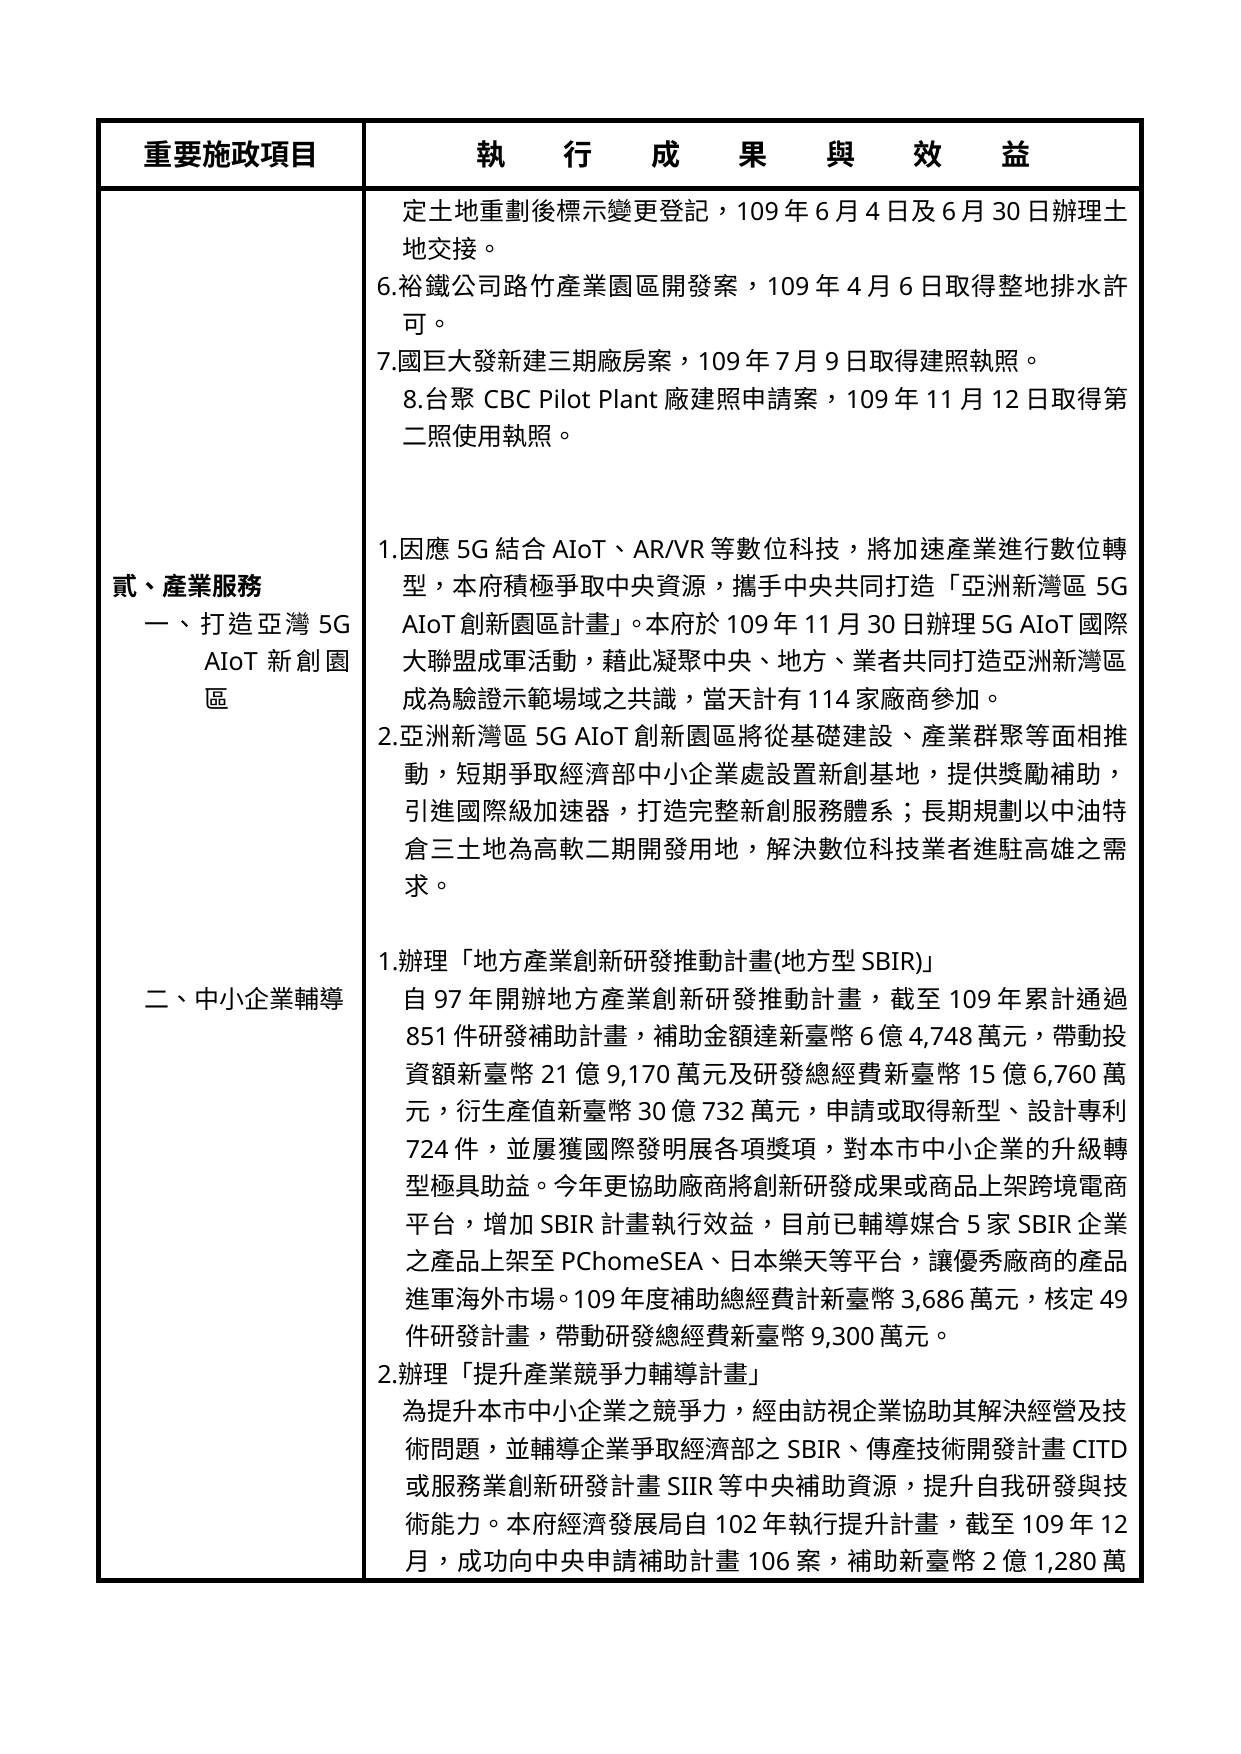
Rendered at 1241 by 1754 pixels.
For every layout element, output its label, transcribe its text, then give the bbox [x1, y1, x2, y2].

table_header 執 行 成 果 與 效 益 [366, 123, 1139, 186]
table_header 重要施政項目 [101, 123, 362, 186]
table_cell 1.2020區域型醫材產業發展分析 新冠肺炎疫情肆虐全球，同時也影響市場供應佈局，而臺灣這次防疫的優良表現，正是高雄醫材廠商拓展市場好時機，為推動業者搶攻東南亞市場，於109年6月10日推出「2020區域型醫材產業發展分析」課程，採線上授課方式進行，內容涵蓋東南亞市場醫療器材法規概論、醫材市場分析、勞資法規問題等，邀請臺灣與越南在地律師、醫師進行實務經驗分享，期藉此幫助業者釐清疑問、確認投資條件，吸引包含21家高雄廠商，台南6家、台中2家、新竹10家、桃園3家、新北7家、台北13家、基隆1家，以及個人參加者49人參與。 2.2020NADCAP台灣年會 為促進航太產業國際交流及合作契機，本府經濟發展局邀請全球航太首席評鑑單位-美國航太品質評審協會，於9月10日至11日首度辦理「2020 NADCAP 台灣年會」，聚集全臺57家航太相關企業(高雄業者20家、外縣市業者37家)，共同見證PRI與金屬中心以視訊連線簽署MOU，雙方未來將持續針對PRI培訓項目共同合作，輔導高雄航太業者取得NADCAP認證，協助高雄航太零組件產業切入國際航太產業供應鏈。 3.辦理航太NADCAP認證課程 航太產業可增加產品附加價值，不過其品質系統要求嚴格，製造商若想要進入航太產業，NADCAP為必備認證項目，因此為輔導本市航太業者進入供應鏈，本府經濟發展局於 109年7月28日至29日、8月27日至28日辦理「化學處理」、「熱處理」、「NADCAP認證前準備及AS 9100」課程，共計有高雄廠商22家次、外縣市廠商12家次參與。 4.XRoom跨域共創基地 於高雄捷運鹽埕埔站2號出口整備產業人才培訓共創基地-「XRoom跨域共創基地」，提供體感設備租賃服務與試驗空間，同時鏈結業界與學界資源，建立國際合作管道，加速國內體感業者及人才接軌國際市場，發展商業應用開發之交流社群，協助培訓產業所需人才。 5.辦理「數位轉型X思維創新工作坊」 為發展在地產業數位轉型解決方案，由在地廠商提出需求，舉辦數位轉型工作坊，邀請專家進行解題。分別於109年7月23日及7月30日辦理針對製造業及服務業之工作坊。會中邀請資策會數位轉型專家、發得科技、全家便利商店等廠商分享數位轉型創新趨勢、轉型程度評估架構及實際案例分享，搭配實務演練，提升學員學習效果，共計63人次參與。 6.辦理數位轉型產業交流活動2場次 為因應數位轉型潮流及5G、AI等數位科技對產業帶來的影響及為活絡本市數位經濟產業跨業交流與發展動能，舉辦2場次產業交流活動。邀請聚和國際、世豐螺絲及霹靂國際多媒體、中華電信、緯創醫學科技、XRSPACE等廠商分享最新創新科技應用並與與會來賓進行交流，近130位廠商代表參與。 1.辦理「KOSMOS TRENDS未來勢」大型商展活動 串聯高雄場域包含駁二、高雄展覽館及漢神巨蛋等場域，以視覺、音樂、生活及娛樂等主題規劃不同體驗活動與節目，包含技術開發者大會、商媒會、企業參訪、體感重裝部隊、數位展覽、演唱會及市集等各式活動，透過展示、互動、體驗等情境設計，重新揉合體感科技與高雄市場域，激發新火花活絡城市脈動，並結合Digi wave數位展覽之科技浪潮，揉合更多元領域與應用想像，活動期間逾51萬參與人次，促成逾新臺幣3.9億元產值。 2.擴大辦理「體感重裝部隊」 延續108年巡迴展覽模式，運用象徵港都意象的貨櫃打造「體感重裝部隊」，打破場域限制將AR、VR體感互動科技移至戶外讓民眾體驗，109年度更擴大活動規模，巡迴至高雄、屏東、台北及新竹等城市，與其他城市攜手推廣體感科技新興應用，展現體感多元應用領域，作為體感業者展示的平台外，更提供民眾認識並體驗最新體感科技產品，帶動體感科技產業多元化發展，創造產業新商機，共計4場次體驗活動，觸及逾16萬人次。 3.辦理第11屆高雄同心日-台日共創雙贏活動 為持續得到日本企業的支持，沿續完整的商務資訊以及投資服務，共同創造更多的商機，本府經濟發展局持續辦理第11屆高雄市日商表揚典禮活動，並選出投資10年、20年、30年、40年、50年及50年以上，以及新增投資的日商獲獎接受表揚，表達本市對日商企業之重視，並藉由表揚活動之辦理提升雙方友好關係。 得獎業者 a.高雄在地日商(截至今年經營滿10年)： 台灣日產化學股份有限公司、興亞迪歐股份有限公司 b.高雄在地日商(截至今年經營滿20年)： 新揚科技股份有限公司 c.高雄在地日商(截至今年經營滿30年)： 華和工程股份有限公司 d.高雄在地日商(截至今年經營滿50年)： 台灣亞細亞興業股份有限公司、台灣華爾卡國際股份有限公司、新臺灣久保田股份有限公司、大寶精密工具股份有限公司、台灣日東電工股份有限公司、高雄晶傑達光電科技股份有限公司 e.近年投資高雄日商： 台灣愛德克股份有限公司、台灣華爾卡國際股份有限公司、台塑德山精密化學股份有限公司 4.辦理第2屆高雄典範企業領航獎 (1)為肯定本市企業在地深耕發展，積極開拓國際舞台與健全企業營運管理，本府經濟發展局於109年9月30日辦理第2屆「2020高雄典範企業領航獎」，選拔以高雄為主要經營基地，並在國際市場具高度競爭力特質之優良在地企業，期以高雄在地打拼的精神，做為本市各類型企業的典範，獎項包含有「深耕典範領航獎」、「投資典範領航獎」、「新創標竿領航獎」、「卓越創新領航獎」及「幸福友善領航獎」，獲獎企業共計26家。 (2)「深耕典範」部分共有上鎧鋼鐵、世德工業及智崴資訊等知名企業獲獎；「投資典範」則由尚富工業、長亨精密、政澄水產、杰鑫國際物流、晟田科技、朝崗工業、富騰國際、興勤電子和鄧師傅滷味拿下；「幸福友善」項目中，人杰老四川、台虹科技、安拓實業與高全存企業均獲評審肯定。另外，「卓越創新」獲獎者有一等一科技、卡訊電子、全球安聯、先進醫資、凌誠科技、清展科技、彬騰企業及富利康科技；限定成立5年內企業報名的「新創標竿」，則由今一電與樂鑫開發工程2家新創業者獲獎。 5.成立「投資高雄事務所」 為實現四大優先中「產業轉型優先、增加就業優先」的施政願景，參考經濟部「投資臺灣事務所」模式，為高雄量身打造「投資高雄事務所」，於109年11月25日揭幕，提供招商服務單一窗口、逐案配置專案經理、利用招商資源平台媒合用地及串連投資資訊、視投資案情納入重大投資案件推動小組，以最高效率協助企業排除投資障礙，提供最有感的行政服務，營造優質的投資環境。 1.辦理高雄振興購物嘉年華 因疫情大幅降低民眾出門消費意願，導致餐飲、零售、百貨及賣場等實體店受到嚴重衝擊，為振興經濟、刺激消費，於後疫情時期，舉辦高雄振興購物嘉年華，期透過抽獎、消費抵用等模式，吸引民眾到高雄消費，帶動經濟循環，活動網站會員人數累積2.9萬人、 發票登錄累積新臺幣14億元。 2.商洽媒合會 (1)為帶動國內體感科技產業發展，本府經濟發展局10月8日在高雄展覽館舉辦「體感技術開發者大會」及商務媒合會，除邀請國際產業領袖分享未來新技術發展趨勢與新興應用外，也設置體感補助成果展示區，展示各式研發成果，吸引超過150位業者參與。同時媒合高雄業者「方陣聯合」及韓國全球智慧城市公司於開幕儀式上簽署MOU，預計投入30萬美元發展韓國濟州島旅遊導覽服務。 (2)醫材產業為本市金屬業者轉型升級方向之一，因本次疫情，國際行銷受到影響，因此本府經濟發展局於12月1日及12月8日舉辦線上商洽媒合會，與國外醫材代理商、通路商進行線上交流媒合，共計有11家次廠商參與商洽媒合會，後續協助廠商取得共43萬9,590美元的採購訂單。 3.參加馬來西亞線上展暨辦理線上新馬商洽媒合會 雖因疫情受限無法出國拓銷商機，本府仍藉由線上海外參展及辦理線上媒合洽談會，突破現階段進軍海外市場瓶頸，讓MIK優質產品走向海外。 (1)109年11月25日至27日參加外貿協會主辦之「 2020線上馬來西亞臺灣形象展」，除線上建置「高雄形象館」參展頁面外，亦力促潛在商機，協助參展業者媒合國外通路商、經銷商、代理商等買主商談，展期期間安排線上媒合場次共82場，預估媒合金額達新臺幣265萬元。 (2)109年11月25日至26日辦理線上星馬商洽媒合會，協助高雄業者與海外買主建立代理合作關係，主動邀約馬來西亞及新加坡共15家貿易商、通路商等潛在買主與業者進行商洽，線上媒合場次共62場，簽署約定合作備忘錄達新臺幣5,000萬元。 4.協助高雄廠商開拓多元跨境通路 (1)109年11月27日經發局與PChomeSEA簽署MOU，雙方將共同協助高雄產品搶攻東南亞電商商機，期望幫助更多高雄優質產品透過跨境電商平台進軍國際。 (2)109年12月2日至3日於高雄國際會議中心舉辦「高雄跨境電商生態系啟動儀式暨通路商機媒合會」，邀請9家跨境電商、物流、金流龍頭，透過一對一媒合方式，帶領在地B2B、B2C業者與跨境龍頭交流，吸引百家廠商報名參與，截至年底已輔導15家廠商分別上架亞馬遜全球開店、PChomeSEA。 5.輔導高雄廠商開拓新市場通路，提升品牌能見度 (1)「高雄好物市集」線上購物平台，自109年6月2日開站，已有61間廠商進駐上架，截至12月31日會員人數4,681人，銷售總金額新臺幣400萬餘元。 (2)「高雄好物市集」首間實體店於109年8月7日在棧貳庫開幕，截至12月31日，銷售總金額新臺幣100萬餘元。 6.率領16家高雄食品相關業者參加「台北國際食品展」 109年12月17日至20日，本府經濟發展局率領16家高雄食品相關業者參加「台北國際食品展」。展會期間安排主題商品推廣、網紅直播推薦、團購主商洽會，多元行銷活動成果，達約1萬6,000次的瀏覽人數，現場零售合計新臺幣90萬餘元。 109年度共核准投資補助7案，核准金額約新臺幣8,197萬50元，執行效益預計如下： 1.總投資金額：約新臺幣27億5,107萬元。 2.創造就業機會：499人。 新冠肺炎疫情衝擊全球經濟，國內外大廠持續投資高雄，包含穩懋、默克、日商華爾卡、穎崴、緯創資通、 國巨、 日月光、台郡科技、英特格等多家知名企業仍看好高雄發展，持續加碼投資。 1.穩懋半導體股份有限公司 109年8月進駐南科高雄園區，將投入新臺幣850億元蓋設新廠，開發5G及光通訊相關技術，預期可增加逾4,000名就業機會，市長於同年10月拜訪，將積極協助公司解決園區生活機能及人才媒合。 2.德商默克集團 109年9月宣布擴大投資高雄路竹廠，該廠將成為默克在全球沉積材料的重要研發與製造中心。 3.日商華爾卡 109年9月29日舉行動土典禮，將於南科高雄園區打造新廠，供應半導體先進製程用的高純度化學藥液內襯儲槽。 4.穎崴科技 109年9月29日於經濟部楠梓園區舉行投資簽約典禮，將投資逾新臺幣32億元，於楠梓園區興建半導體高階製造中心，預估將可提供200個就業機會，為園區翻轉再造及產業升級注入新的發展動能。 5.緯創資通 公司持續擴大研發投資，109年10月15日高雄研發中心第三辦公室正式啟用，聘用員工人數可達520人，為高雄帶來更多研發能量。 6.國巨股份有限公司 被動元件大廠國巨預計投資新臺幣147億元於大發工業區內興建第三廠房，可提供1,800名就業機會，109年11月14日動土，預計111年8月完工。 7.日月光投資控股股份有限公司 全球第一大半導體封測廠日月光集團斥資新臺幣260億元，於楠梓加工出口區興建超高層智慧封測廠，預計112年完工。 8.台郡科技 看好全球5G應用發展，台郡科技公司加碼申購和發產業園區1萬6,000多坪土地，擴大投資發展5G智能通訊事業營運基地，加碼投資100億元，總投資預計超過200億元。 9.英特格 世界級半導體材料商英特格預計2021年投資新臺幣60億，將打造在台最大製造中心。 本府積極招商引資，依據過往服務廠商經驗，如能在廠商投資評估初期，即時提供合適投資用地，可大為提升廠商投資本市意願。故除推介本市報編之產業園區，109年更首度與專業不動產仲介業者合作，藉由提供私人物件，讓投資者有更多投資標的可選擇，以增加投資案落地本市之機率。109年度提供用地需求服務案數共51案。 本市重大投資案件推動小組109年度階段性協助成果： 1.珍福食品公司投資案，109年2月1日取得建造執照。 2.南六公司工業區報編案，109年2月通過園區審議變更開發計畫。 3.統一集團夢時代二期開發案，109年2月取得建照執照。 4.興達海洋基礎公司於高雄海洋科技產業創新專區之管架式基礎結構工程組裝廠，109年3月20日工廠登記核准。 5.第70期(一心路)市地重劃-中石化案，109年3月15日辦竣分配確定土地重劃後標示變更登記，109年6月4日及6月30日辦理土地交接。 6.裕鐵公司路竹產業園區開發案，109年4月6日取得整地排水許可。 7.國巨大發新建三期廠房案，109年7月9日取得建照執照。 8.台聚 CBC Pilot Plant廠建照申請案，109年11月12日取得第二照使用執照。 1.因應5G結合AIoT、AR/VR等數位科技，將加速產業進行數位轉型，本府積極爭取中央資源，攜手中央共同打造「亞洲新灣區5G AIoT創新園區計畫」。本府於109年11月30日辦理5G AIoT國際大聯盟成軍活動，藉此凝聚中央、地方、業者共同打造亞洲新灣區成為驗證示範場域之共識，當天計有114家廠商參加。 2.亞洲新灣區5G AIoT創新園區將從基礎建設、產業群聚等面相推動，短期爭取經濟部中小企業處設置新創基地，提供獎勵補助，引進國際級加速器，打造完整新創服務體系；長期規劃以中油特倉三土地為高軟二期開發用地，解決數位科技業者進駐高雄之需求。 1.辦理「地方產業創新研發推動計畫(地方型SBIR)」 自97年開辦地方產業創新研發推動計畫，截至109年累計通過851件研發補助計畫，補助金額達新臺幣6億4,748萬元，帶動投資額新臺幣21億9,170萬元及研發總經費新臺幣15億6,760萬元，衍生產值新臺幣30億732萬元，申請或取得新型、設計專利724件，並屢獲國際發明展各項獎項，對本市中小企業的升級轉型極具助益。今年更協助廠商將創新研發成果或商品上架跨境電商平台，增加SBIR計畫執行效益，目前已輔導媒合5家SBIR企業之產品上架至PChomeSEA、日本樂天等平台，讓優秀廠商的產品進軍海外市場。109年度補助總經費計新臺幣3,686萬元，核定49件研發計畫，帶動研發總經費新臺幣9,300萬元。 2.辦理「提升產業競爭力輔導計畫」 為提升本市中小企業之競爭力，經由訪視企業協助其解決經營及技術問題，並輔導企業爭取經濟部之SBIR、傳產技術開發計畫CITD或服務業創新研發計畫SIIR等中央補助資源，提升自我研發與技術能力。本府經濟發展局自102年執行提升計畫，截至109年12月，成功向中央申請補助計畫106案，補助新臺幣2億1,280萬元。109年計輔導本市6家中小企業向中央提案爭取計畫補助，補助金額計新臺幣473萬元。 3.辦理「高雄市政府中小企業商業貸款及策略性貸款」 本府經濟發展局與財團法人中小企業信用保證基金合作辦理「高雄市政府中小企業商業貸款及策略性貸款」，希望協助於本市辦理公司、行號或於稅捐機關辦有稅籍登記之小規模商業及發展太陽能光電系統之策略性產業取得經營所需資金，提供商業貸款予公司、行號最高貸款額度為新臺幣100萬元；小規模商業最高貸款額度為新臺幣50萬元。 本府為推展太陽能光電系統之策略性產業，凡於本市辦理公司或商業登記，從事規劃設計及設置太陽光電系統之策略性產業提供每年新臺幣700萬元。但同一申請人累計核貸金額不得逾新臺幣2,500萬元之貸款額度；另為鼓勵設籍本市於其所有建築物裝置屋頂型太陽能光電設備之市民，得申貸最高新臺幣60萬元之貸款額度，貸款利率為2.295%。 98年2月起受理至109年12月共計召開85次審查小組會議，累積撥貸件數計有971件，撥貸金額新臺幣5億9,979.4萬元。 4.辦理「 高雄市政府因應新冠狀病毒肺炎疫情紓困貸款利息暨信用保證基金保證手續費補貼作業計畫」 本府經濟發展局為紓解因受新型冠狀病毒肺炎疫情影響以致發生營運困難之業者，特訂定「 高雄市政府因應新冠狀病毒肺炎疫情紓困貸款利息暨信用保證基金保證手續費補貼作業計畫」，提供於本市辦有稅籍登記之小規模商業、公司、商業登記或另依加值型及非加值型營業稅法免辦稅籍登記且有營業事實之自然人(小農、小漁)，向與本府配合之金融機構辦理防疫紓困專案貸款，並獲核貸周轉金者，於貸款額度新臺幣100萬元內，自撥貸日起補貼第一年之利息及信保手續費，利息以年利率最高1.58%計息，信用保證基金保證手續費以年費率最高0.375%計算。 截至109年12月通過紓困補貼核定件數共計有335案，已撥付補貼利息及信保手續費總金額為新臺幣210萬4,097元（利息新臺幣137萬3,770元，信保手續費新臺幣73萬0,327元）。 5.推薦登錄證券櫃檯買賣中心(創櫃板) 本府配合證券櫃檯買賣中心政策，輔導具創新、創意及未來發展潛力之未公開發行企業發展，訂定「高雄市政府推薦微型創新創意公司申請登錄創櫃板作業須知」，透過本府審查與推薦，協助創新創意公司簡化申請創櫃版之相關流程。截至109年底本府推薦科宜生物科技(股)公司、傑迪斯整合行銷(股)公司、卡訊電子(股)公司、彬騰企業(股)公司、勝強科技有限公司、大恆資源科技(股)公司及寶可齡奈米生化技術(股)公司等7家正式登錄創櫃板。 1.營運「DAKUO高雄市數位內容創意中心」 「DAKUO高雄市數位內容創意中心」於101年正式營運，擔任「廠商投資高雄的跳板」及「中小企業之孵育室」，深化高雄數位內容產業之研發能量，以扶植新創公司及吸引人才根植高雄，提供創新創業之友善環境。截至109年12月累積進駐60家廠商，新產品研發超過565件，增加就業人口超過953人，共辦理1,730 場次招商與社群交流等活動，約62,483人次參加。 為了因應網路社群時代來臨，DAKUO高雄市數位內容創意中心增設直播間及Showroom供進駐單位申請使用，並於109年9月7日舉辦DAKUO REOPEN活動，當天匯集15家新創業者展示產品，同時邀請台灣跨太平洋科技基金（TPTF）、法國科創等9家國際投創公司交流媒合，讓DAKUO年輕進駐團隊爭取投資，其中新創團隊威捷生醫與日商Toydea之商業模式與產品商業化型態獲得創投青睞；同時，DAKUO REOPEN活動也成功促成新創團隊捲毛獅科技文創有限公司與矽統科技合作場域驗證，為數位內容應用與跨域合作開啟新的里程碑。 2.推動南臺灣跨領域計畫 105年起本府與工研院於本市財稅行政大樓15樓合設「南臺灣產業跨領域創新中心」，整合南部各大學及相關法人研發能量，協助進行跨領域科技創新，尋找新的技術應用於南臺灣既有產業，進而將技術或服務產業化以成立新創事業。同時亦提供南臺灣新創事業輔導與籌資等協助，期促進既有產業轉型、提升研發能量及吸引人才流入。截至109年12月已輔導成立17家新創事業，協助89案新創事業籌資新臺幣1.76億元，並建立民間私人資金投資聯繫管道，形成南臺灣產業跨領域新創交流平台，進行產學研技術合作，邁向技術與服務產業化的最後一哩路。 3.打造「KO-IN智高點-高雄智慧科技創新園區」 本府選定本市財稅行政大樓13、14樓作為「KO-IN智高點-高雄智慧科技創新園區」，服務有意發展智慧城市技術與應用、或有計畫在本市進行實際試煉的新創團隊，提供落地發展空間、資源與機會。基地已於108年6月21日開幕啟用，截至109年12月，累計輔導進駐51家，現進駐廠商計有34家，進駐率達77%，預估可衍生創造156個就業機會、新臺幣3.6億元營業額、新臺幣3.1億元投資額。 109年9月17日辦理創新創業大賽決選，最終首獎由智慧貼紙團隊獲得，銀獎團隊「易晨智能」已通過進駐審查將進駐園區；9月26日辦理國際論壇及商洽會，活動共吸引約362人次參與，吸引21家新創團隊前來展示創新技術應用，並安排16場商洽會期促成廠商對接需求。 為輔導金融科技落地及孕育金融科技產業鏈，本府於109年5月8日啟用全台唯一由地方政府經營的金融科技創新園區─「智慧金融之丘（FinTech Hill）」，試行「場域限定」金融科技創新開放金融數據平台，並於109年12月29日完成建置「金融數據創新實驗室」，提供學校授課人才培訓與產學合作之用。同時亦邀集一卡通、高雄銀行及4家新創業者共同參加2020台北金融博覽會，展現在地金融業者的AI智慧金融科技研發成果，推廣在地金融科技業者實力。 本市正由重工業城市轉型蛻變，藉由輔導石化鋼鐵、金屬機械、傳統工廠等產業升級、創新加值，同時引進數位內容、智慧科技等新興產業，創造就業機會。 1.辦理「高雄市產經情勢分析(4季)」 自98年起開始蒐整國內外與本市產經數據，辦理產經情勢分析，按季提出國內外與本市產經資料。於109年建置專屬網頁「高雄經站」，並精簡改版本市產經情勢分析，提供扼要產經情勢資訊予大眾參考。另與專業團隊合作執行高雄市特定區域經濟數據初步調研，強化資訊蒐整。 2.輔導申請觀光工廠評鑑 持續輔導本市地方產業特色化，鼓勵工廠營運朝向多元化發展，協助工廠轉型兼具觀光服務，設置觀光工廠。108年新增「宏裕行花枝丸館」及「裕賀牛𤛭工廠」通過經濟部觀光工廠評鑑，高雄目前已通過經濟部觀光工廠評鑑共計7家，讓民眾有更多兼具知識性及趣味性的觀光休憩新選擇。 為加強高雄觀光工廠能見度，邀請線上當紅Youtuber「Erin’s Diary艾琳的日常」擔任觀光工廠一日導遊拍攝行銷影片，該影片已於109年12月5日於艾琳之Youtube頻道及粉絲專頁露出，頻道影片觀看次數截至12月23日止已達22,809次；主要受眾為年輕族群、20至40歲女性。 與顏伯駿知名設計師合作推出觀光工廠聯名禮盒，為「高雄觀光工廠」品牌打造專屬行銷包裝，已於109年12月中旬提供設計初稿並預計於110年1月底前完成包裝文案設計及打樣，期透過觀光工廠聯名行銷，提升知名度及形象綜效之效果，再搭配新媒體等管道露出，藉以提升觀光工廠品牌價值，激發競爭優勢。 依據「全民防衛動員準備法」除配合經濟部工業局辦理國營及民間重要專門技術人員調查外，按「物力調查實施辦法」規定，辦理本市物力(重要物資及固定設施)調查及統計，依計畫完成包括246家重要物資生產廠商名冊，固定設施含402所學校、345處宗教場所、292處文化活動中心、111座倉庫資料更新及實地抽（複）查工作，該調查更新之資料，均已鍵入經濟部「物力調查資訊系統」內，掌握轄內物資及工廠生產現況，以因應動員需要。 1.受理合法工廠登記申請 (1)工廠設立登記419件。 (2)工廠變更登記434件。 (3)申請歇業工廠210家、抄錄396件、公告廢止12家。 (4)正常營運家數共7,708家(含特定工廠登記)。 2.加強未登記工廠輔導與管理工作 (1)為導正社會經濟秩序及促進工業正常發展，進行未登記工廠之矯正與輔導工作，辦理稽查次數計716次、裁罰24件，裁罰總金額新臺幣107萬元，累計已繳罰款金額新臺幣36萬元。 (2)為輔導未登記工廠合法經營，自99年6月2日起受理從事低污染行業之廠商申請臨時工廠登記核發作業，共有1,578家提出申請，核准1,036家。因應臨時登記工廠109年6月2日失效，工廠管理輔導法新增未登記工廠與特定工廠管理與輔導專章，輔導業者辦理特定工廠登記業務及合法經營，包括臨時登記工廠業者申請換發特定工廠登記及未登記工廠申請納管，109年3月20日起施行，總收件數1,966件，核准1,269件。 3.動產擔保交易登記 辦理動產抵押及附條件買賣登記1,255件，變更登記138件，註銷登記804件，抄錄532件。 1.召開產業園區座談會 為加強廠商服務、促進產業發展及強化競爭力，本府經濟發展局每半年舉辦一次產業園區座談會，作為本府與轄內園區服務中心及廠商團體間之交流平臺，協助解決交通、環保、建管、防汛等相關問題，增進政府、工業團體及園區服務中心等三方溝通聯繫的管道。109年3月座談會，以「因應美中貿易戰我國產業發展策略」為題進行專題演講，會中討論列管案件包括：協助大發工業區聯外道路公共設施用地移轉予市府、解決臨海工業區服務中心之一般廢棄物進場繳費問題及推動台塑仁武廠後勁溪排水擴寬改善工程。109年12月座談會，有鑑於新冠肺炎疫情對各產業之影響以「疫情下的產業數位轉型趨勢」為題進行專題演講，另會中討論列管案件包括：協助臨海工業區協調小港區沿海二、三路道路(含兩側綠帶、退縮地等)公共設施維護及管理、解決工業區淹水及排水箱涵清疏問題、持續研擬台88下大發交流道前因上下班尖峰時段大發及和發產業園區交通回堵及大型車輛行駛路線問題及排除工業區周邊異味。預計110年6月辦理下一場座談會，並將持續追蹤列管案件辦理進度。 2.和發產業園區開發與招商 因應高雄地區產業用地需求，積極協助廠商辦理報編非都土地變更業務。同時，依據產業創新條例規定，評估適當區位，規劃報編產業園區。103年度和發產業園區已核准設置，開發面積136公頃。開發方面，開發商-合發土地開發股份有限公司已於104年9月簽約，12月動土，並因應進駐廠商需求持續辦理污水廠二期等擴充工程，開發契約已於109年9月屆期，刻正陸續辦理園區工程驗收、設施移交及開發結算作業。招商方面，截至109年12月底園區產一可售地已完售，產一可出租坵塊(不含標準廠房1.75公頃及標準廠房道路0.32公頃)出租率達92.6%，計有申購68家、申租18家，目前已有35家廠商竣工並開始營運，未來全區預計引進員工數11,201人、增加年營業額新臺幣991.28億元、促進投資新臺幣552.42億元。 3.仁武產業園區開發 依據產業創新條例規定，於國道10號仁武交流道周邊台糖仁武農場為基地，辦理「仁武產業園區」之報編作業，面積74公頃。本計畫已於108年7月17日通過環評審查，並於10月31日完成報編。108年11月18日召開招商說明會，109年11月19日第一期統包工程動土，吸引上百家廠商業者出席交流，近8成廠商表達進駐意願。規劃未來可釋出48公頃產業用地、創造6,300個就業機會、增加新臺幣242億元地區產值，帶動產業轉型再造。 4.岡山本洲產業園區 園區面積208公頃，分為一般產業區、環保科技園區、物流園區及相關產業區，另公共設施包含服務中心、污水處理廠、公園、停車場、景觀調洪池等。本園區產業類別包含金屬加工業、提升環保產業技術製程、倉儲物流、生活機能相關產業等，目前土地銷售率達97.3%，廠商總家數共計195家，其中營運中192家，建廠中1家，未建廠2家，總投資額約587.06億元，總員工數約9,005人，年營業額約800.47億元。園區定期進行進駐廠商納管水質採樣、監測及計量作業，亦於每日進行雨水下水道稽查管制工作。 109年11月4日由林副市長欽榮帶領經發局、交通局、研考會等局處前往全聯位於岡山物流園區參訪並了解投資需求，該公司預計將再加碼投資高雄，以打造冷鏈物流中心。 5.協助民間企業報編工業區、申請毗連非都土地變更及興辦事業計畫作業 (1)民間報編工業區 截至109年12月底已核准設置產業園區設置案件計有天聲工業、英鈿工業、慈陽科技工業、誠毅紙器、南六企業、震南鐵線、宇揚航太科技、正隆紙器、裕鐵企業路竹及大井泵浦工業等10案；審查中案件計有拓鑫實業及德興等2案，新申請勘選土地案件有莒光塑膠研發、隆安扣件及漢翔發動機科技3案。預計可提供129.44公頃產業用地；年產值約新臺幣628億元；就業人數3,310人。 (2)毗連非都土地變更 截至109年12月底已核定毗連擴展計畫案計有味全、震南鐵線、乘寬工業、農生企業、泓達化工、聯國金屬、鈦昇科技、泰義工業、佶億工廠、瑞展實業、秉鋒、卓鋒、南發木器、鎰璋實業、新展工廠、隆昊企業、基穎螺絲、國盟、高旺螺絲、秉鋒(第二次毗連)、路竹新益、台灣維達、隆昊企業(第二次毗連)、隆興鋼鐵、永欣益、鈦昇科技 (第二次毗連)、三章實業、國盟公司梓官二廠(第二次毗連)、德興石材、和泰產業、世豐螺絲、海華鋼鐵等32案，另有宗美工業、成肯國際實業、煒鈞實業、穩翔塑膠實業、高嘉塑膠及金皇興等6案審查中。預計可提供34公頃之產業用地；年產值新臺幣400億元；就業人數3,758人。 (3)興辦事業計畫 截至109年12月底已核准罄穎、德奇、誠友、常進工業、笙曜企業、維林企業、韋奕工業、毅龍工業、佳揚實業、臺灣鋼帶、煒鈞實業、鋐昇實業、春祐工業、勝一化工、芳城工業、弘盛展業、雄順金屬、亞東氣體、暐盟、石安水泥美濃廠(第二次變更計畫)、建誌鋼鐵、鉅翃(第二次變更計畫)、勵龍、鉑川、協和繩索、興達遠塑膠等26案，預計可提供14公頃產業用地；年產值新臺幣100億元；就業人數550人。 6.爭取科技部籌設橋頭科學園區 行政院於108年12月6日核定橋頭科學園區籌設計畫，園區面積262公頃，可設廠用地164公頃，預計引入半導體、航太、智慧機械、智慧生醫及5G/6G網路、智慧機器人、智慧車輛、AI軟體服務等創新產業，預估年產值最高達新臺幣1,800億元，並可提供1萬1,000個就業機會。 科技部辦理二階環境影響評估階段，並於109年8月31日通過二階環評範疇界定會議，為加速橋科推動期程，除協助辦理區段徵收作業外，並積極開闢聯外道路、爭取增設岡山第二交流道、省道台39南延至仁武等道路開闢，提供當地完善的交通網路，以利招商引資，亦成立「橋頭科學園區專案推動小組」，掌握各工作期程及研商加速園區推動方案，同時，行政院亦指派李秘書長孟諺擔任跨部會小組召集人，透過中央與地方密切合作，以110年底提供廠商選地設廠為目標加速園區開發。 橋頭科學園區，除有助於國家未來高科技產業發展，亦能推升高雄產業升級轉型並吸引人才回流，對於高雄邁向高階製造中心、型塑南台灣科技走廊至為關鍵，未來橋頭科學園區將往北串連南部科學園區，往南鏈結加工出口區，形成南部最有價值的半導體產業廊帶聚落。 1. 配合商店街區特色行銷活動 (1)鼓勵商店街區組織自主提案，結合當地特色店家，以更多元化的行銷方式，舉辦符合當地人文色彩與產業特色之活動，由商店街區組織依「高雄市商店街區行銷活動補助辦法」向本府經濟發展局提出申請行銷活動經費補助。 (2)「2020高雄過好年」由三鳳中街、南華觀光夜市、六合國際觀光夜市、甲仙商圈、新堀江商圈、中央公園商圈、大連商圈、新鹽埕、鹽埕堀江、鳳山三民路商店街及興中夜市等辦理11場行銷活動。 (3)另109年商圈共舉辦14場特色活動包括：三鳯中街—「端午戰疫暨中元傳說」活動、「2020新堀江「夏」PA! 購物季」、「高雄觀光展新貌 六合商圈振新機」、大高雄觀光商圈總會—「愛在高雄幸福成家智慧電商多元行銷推廣活動計畫」、青年家具—「家具賣造」、後驛商圈—「驛起創意」、中央公園商圈—「『返孝日』傳承孝道 感恩奉茶」活動、「南華觀光購物街--『搶搭時尚週』」活動、「香蕉猴子 你的旗山」、新鹽埕—「金go pay!~ 金go pay!~」、光華夜市—「來光華享饗看」、大連商圈舉辦「大小腳丫咱們走」、「鹽埕堀江角落魔法」及鳳山三民路—「神遊佛具街、祖孫冏快樂」。 (4)因應嚴重特殊傳染性肺炎疫情所帶來之經濟影響，民眾消費型態產生劇烈變動，造成實體消費力下降，導致商圈營運受到衝擊，經濟部中小企業處辦理「109年推動商圈振興補助計畫」，協助商圈優化環境、活絡經濟，進而達到振興商圈之發展。本府經濟發展局協助大高雄市觀光商圈總會、新堀江、南華、青年家具、光華、三鳳中街、六合夜市、中央公園、大連、長明街、鹽埕堀江、興中、後驛、忠孝、旗后、旗山老街、南橫三星、鳳山三民路、新鹽埕、鳥松家具、美濃、哈瑪星、左營蓮池潭、河堤、亞洲新灣區、六龜、甲仙商圈等27個本市輔導及潛力商圈獲得補助新臺幣3,060萬元，同時主動聯絡商圈需行政協助事項，邀集相關單位召開協調會議及會勘，使商圈得以順利舉辦活動或進行環境設施改善。 2.商圈轉型計畫 配合鐵路地下化，以示範場域導入相關軟、硬體建置及輔導資源，藉此翻轉外界對高雄車站周邊及中山路沿線商圈之既定形象，為商圈帶來人潮，創造經濟效益，達到活化美麗島大道、整合車站周邊商業機能目標。高雄鐵路地下化及火車站周邊高架橋拆除，串起周邊商圈，但也因工程施工導致商圈營運受影響，為協助火車站及美麗島周邊商圈再造，本府經發局、都發局、工務局、觀光局、交通局、捷運局、青年局及新聞局組成「商圈活化工作小組」，透過跨局處合作，活絡商圈，並於11月26日召開第一次工作會議。 3.產業媒合推動智慧商圈 協助媒合三鳳中街及六合夜市並與「foodpanda」合作於10月24日舉辦「三六起義．粉紅相見」活動，對抗疫情衝擊及電商崛起，以提升商圈市場競爭力，開創手指經濟。 4.高雄一百週年慶PHONE狂GO物時時抽 振興商圈、夜市，本府經濟發展局於109年12月1日至12月31日辦理「高雄一百週年慶Phone狂Go物時時抽」活動，於高雄店家以三倍券消費滿200元或其它方式滿500元登錄發票即可抽iPhone12或高雄一百特製款Gogoro，登錄發票金額超過新臺幣23億元。 為吸引外地來高雄旅遊，活動期間於本市合作旅館住宿每房贈送高雄券400元(夜市券200元、商圈券200元，限量62,500份)，可至本市合作商圈店家/夜市攤商使用，有效提升商圈、夜市來客數，提振商機。 5.2020HIGH LIGHT高雄 光合作用 109年12月18日至110年1月10日於美麗島捷運站圓環整點展演燈光秀，並往南延伸到中央公園，結合體感科技、親子活動、藝人演出、數位支付，吸引廣大人潮駐足消費，活絡高雄商圈夜市。活動期間六合夜市消費人潮增加至少三成，聖誕假期期間美麗島站及中央公園站高捷載運量更成長八成，為高雄商圈夜市帶來實質經濟效益，並獲得各商圈、店家好評支持。 1.「高雄市政府會展推動辦公室」主動拜會國內公協會、企業團體，提供一對一會展諮詢服務，行銷高雄會展產業，爭取大型展會活動到高雄舉辦，109年提供會展主辦單位諮詢服務超過70案，諮詢次數超過百次。 2.109年12月17日結合「商機媒合會」辦理高雄會展論壇暨年會，邀請15個單位買主及20個單位賣家(高雄會展聯盟成員)進行洽談，會後安排高雄獎勵旅遊體驗之旅(12月17日至18日)，成功促成「台灣社會網絡學會」於110年在高雄舉辦「2021組織知識管理國際研討會」，以及「中華民國藥學生聯合會」預計於111年在高雄舉辦「2022年亞太藥學生年會」。 3.「高雄市獎勵會議展覽活動實施辦法」，鼓勵依法登記之法人、大專院校、學研機構或人民團體於本市舉辦國際性及全國性活動，提高城市國際知名度。109年因受新冠肺炎疫情影響，上半年會展活動停止辦理，國際展會受創甚鉅，申請案件大幅減少，截至12月底止核定獎勵14案、核定金額新臺幣242萬元。 4.109年積極爭取展會活動在高雄舉辦，會展活動共計159場（國際會議48場，展覽51場，活動60場）首次來高雄舉辦的會展活動包括：「再見梵谷—光影體驗展」、「2020高雄數位家電振興券展」及「2020亞洲永續供應+循環經濟會展」。 5.成功爭取109-111年至高雄舉辦之國際會議包括：「2020International Conference on Economics, Management and Technology」、社團法人台灣感染管制學會與台灣感染症醫學會共同舉辦之「2020會員大會暨學術研討會」與「2022年世界華人不動產年會」、「2021組織知識管理國際研討會」及「2022年亞太藥學生年會」等。 6.成功辦理「國際會議協會(ICCA) 第59屆年會」 2020年會透過「年輕」、「開放」、「多元」三大主題設計議程，讓世界了解高雄百年轉型的成果，以及活力、年輕、多元和包容的文化精神。 以“Road to Kaohsiung”為主軸，串連全球會員參與ICCA2020年會，共有1,507人參與，創下ICCA年會史上最多ICCA會員與國際會議組織領袖參與之紀錄。 以高雄為核心串連全球8 個區域，ICCA年會首次採線上線下「混合會議(Hybrid Meeting)模式」，講者跨國連線、與會者跨域參與。高雄會議現場每日配合議程透過視訊向全世界宣傳高雄在地文化及特色， 以期吸引國外會員在疫情減緩後到高雄辦理會展活動，促進高雄會展觀光。 自109年9月22日開始舉辦系列活動，超過100個會議場次、220位講者、超過100小時的直播。年會開幕式利用即時(real time)全息投影技術讓身在倫敦的ICCA主席現身衛武營歌劇院舞台上進行致詞，並與高雄市長陳其邁和經濟部長王美花同台合影，透過全程直播向全世界展現高雄城市轉型及多元文化。 與ICCA簽署高雄議定書(Kaohsiung Protocol)，會展界首份以城市命名之議定書，成為全球會展產業未來發展趨勢明確指南，讓高雄以城市之名寫入世界會展歷史，也讓臺灣在全球會展產業留下重要里程碑。 1.截至109年12月底，公司登記家數81,166家，商業登記家數124,621家。 2.109年度受理公司登記案件合計62,834件，平均每月處理5,236件；受理商業登記案件合計37,658件，平均每月處理3,138件。 3.提供網路便捷服務，可查詢公司商業、登記公示資料、案件辦理進度、商號名稱保留案件結果及下載每月登記資料清冊。 1.執行本市特定行業(視聽歌唱業、舞廳、舞場、酒吧、酒家、三溫暖業、特種咖啡茶室)及夜店業、資訊休閒業、電子遊戲場業十大行業及人民陳情案件等日、夜間稽查取締，109年度稽查1,562家次。 2.109年度違章行號裁罰共34件： 依據「商業登記法」違規裁罰共12件。 依據「高雄市營業場所強制投保公共意外責任保險自治條例」違規裁罰共0件。 依據「高雄市特定行業管理自治條例」違規裁罰共10件。 依據「電子遊戲場業管理條例」違規裁罰共11件。 依據「行政執行法」違規裁罰共1件。 3.加強稽查電子遊戲場業營業狀況，輔導業者合法經營，以提供安全環境，保障消費權益。截至109年12月31日止，本市合法登記之電子遊戲場業計275家。 1.提供各式消費者保護法、消費資訊及公平交易法、商品標示法等相關書表及摺頁供民眾免費索取參閱。 2.依據商品標示法規定抽查市售商品，109年度抽查4,965件商品，其中不符規定者940件，不合格率18.93%。其不合格者均分別通知廠商或權責單位追蹤改善。 3.配合消費者保護官進行專案查核，及對於人民陳情案件、協調案件、重大消費爭議案件相關資料之蒐集等事項。 攤鋪位使用費計收 109年度計收本市公有零售市場固定攤攤鋪位使用費新臺幣2,121萬4,945元，臨時攤新臺幣135萬1,460元，合計新臺幣2,256萬6,405元。 2.傳統市集環境改善，營造優質消費場域 環境衛生督導：109年度計執行13,937場次，消毒203場次，督促各市場自治會及管理委員會加強清除登革熱病媒蚊孳生源，做好水溝清理及消毒工作，以維市場環境衛生。 公有市場分年分區環境改善計畫：為減輕嚴重特殊傳染性肺炎之影響，並加快產業之復甦，積極向中央爭取本市公有市場及列管夜市設施改善申請補助，獲核定21處修繕經費：楠梓、前金、鹽埕第一、新興第一、旗津、旗后觀光、鳳山第一、鳳山第二、鼓山第一、鼓山第三、三民第一、三民第二、果貿、哈囉、龍華、國民、苓雅、文賢、平安、中華等20處公有市場及六合夜市1處，中央補助款新臺幣4,553.8萬元、地方自籌新臺幣804.9萬元，修繕經費合計新臺幣5,358.7萬元，藉由硬體環境設施改善，營造清爽、明亮的消費場域，提升公有市場整體形象。 (3)耐震補強或拆除重建計畫：為補強921以前興建之公有市場建物安全，109年度已完成13處公有零售市場耐震詳細評估，其中已完成1處(中興市場)結構補強。後續將積極爭取中央前瞻計畫補助耐震補強經費，透過市場結構整體補強，一併改善市場內部環境，提供市民安全的購物空間。 (4)市場公廁優質提升計畫：為提升傳統市場環境，向中央申請經費補助新臺幣250萬元及本府自籌新臺幣80萬元辦理果貿、橋頭、岡山文賢等3處公有市場公廁改善工程。另向台灣電力股份有限公司爭取補助經費新臺幣250萬元及本府配合款新臺幣100萬元修繕興達停車場公共廁所提供消費者優質的如廁環境。 (5)109年辦理民有市場營運評比補助計畫，修繕本市小港高松、鳳山自由、鼓山永祥、苓雅福東、前鎮憲德、三民民生及三民博愛等7處市場，更新公共設施，提升市場競爭力。 (6)109年度辦理攤販臨時集中場營運評比補助計畫中，補助成績優良攤集場修繕：苓雅二路、前鎮加油站、前金一巷、南華路、凱旋青年夜市等5處攤集場，提供攤商安全的營業空間，並營造消費者優質的消費環境。 3.公有市場空攤提供青年作為創業試驗基地 為鼓勵青年創業，辦理青年創業試驗市場基地計畫，提供本市公有市場供申請。經審查後，109年度共有13位簽約，分別進駐楠梓、鼓山第一、新興第一、新興第二、中華、鳳山第二、大寮大發等7處公有市場。提案者以年租金10元承租市場攤位，低成本門檻即可開創新事業，實現市府支持青年市民在傳統市場實現創業夢想，也為市場注入創意及活力。 4.引進單一經濟體進駐經營 盼能成功打造高雄第一座青銀共市的傳統市場，成為全臺首席青銀共市示範場域，擇定鹽埕第一市場，經評選由「叁捌地方生活文化有限公司」獲選進駐，期望在保有市場的本質下，透過創意的行銷活動，塑造市場品牌意象、經營官網粉專、持續辦理主題性市集，提高傳統市場能見度。其採階段性活化攤位，目前已有空腹蟲、梁蘇蘇手作食等青年陸續進駐6攤，將持續招募並協助創業青年入市進駐，促進兩代互動交流，維繫地方情感連結，盼能成功打造高雄第一座青銀共市的傳統市場，成為全臺首席青銀共市示範場域。 5.市場用地活化招商 (1)灣市38市場用地土地標租案：為活化利用左營區菜公段六小段1127地號土地與紓解周邊停車需求，自103年7月25日起至111年7月24日標租民間業者作停車場使用，總租金收入達新臺幣4,603萬4,280元，期滿足停車需求，促進整體公共利益。 (2)岡山區欣欣市場土地出租案：配合岡山區大鵬九村市地重劃，奉府核定由欣欣市場攤商以民間資金於該市場用地興建市場，與高雄市岡山德民攤販協會(欣欣市場)公證簽約，租約期間自107年2月2日至116年12月11日，年租金新臺幣119萬9,611元。 (3)康莊超級市場標租案：自108年6月15日至111年6月14日標租予全聯實業股份有限公司經營超級市場，總租金收入達新臺幣1,476萬元，提供附近居民民生物資採買場所及增加本市就業人口。 (4)梓官第二公有市場標租案：原委外由漁故鄉餐廳經營，因租期屆期重新招標後，由全聯實業股份有限公司以4年總租金收入新臺幣1,156萬8,000元得標，租約期間自109年10月1日至113年9月30日。可提供附近居民民生物資採買場所，提升當地生活機能，同時挹注市府財政收益。 6.道路上攤集場審查結果及落日條款屆期後輔導措施 有關本市大社區觀音山市集等33處攤集場申請設置一案，同意設置23處、不同意設置10處，業經109年11月24日第501次市政會議審議通過，並函請本市議會審議。依據本市議會109年12月24日高市會財字第1090014524號函復經發局，第3屆第4次定期大會第55次會議決議：市政府審議同意設置之23處攤集場，照案通過。 本市既有存在道路範圍內且未經同意設置之攤集場申請設置案，經發局將依據議會函文之審議結果，循行政程序辦理書面准駁之處分，並送達本次攤集場申請者，同時告知攤集場申請者，不服上開處分，得依法於期限內提出相關行政救濟。對於未經同意設置之攤販集中場，本案會採漸進式輔導方式，參照其他地方政府管理政策，針對微影響之地方型市集，輔導其成立管委後續會加強自主管理，降低當地交通、環境衛生及居民生活品質之影響。並定期公告本市公有市場空攤位外，將朝規劃夜間營業的示範場域，藉以吸引攤商進駐營業，同時亦積極輔導攤商辦理青年創業補助、中小企業貸款等至合適地點創業，攤商亦可透過職業訓練中心參加相關培訓課程，增加就業機會。另賡續輔導同意設置之攤集場，落實各項自主管理工作。 7.公有市場屋頂建置太陽光電 響應能源政策，為市府開源節流，同時改善市場屋頂漏水情形、延長屋頂使用壽命、降低室內溫度等促進市場建物屋頂有效利用。109年度於鼓山第一、前鎮第二、旗山、岡山文賢、龍華、中興、大樹、武廟等8處公有市場屋頂辦理標租完成設置太陽光電，預計年收益新臺幣62萬6,000元。 督促台灣自來水股份有限公司積極辦理汰換舊漏管線，提升輸配管線供水功能，減少漏水率，維護水質。109年度1至12月汰換本市自來水舊漏管線長度約44公里(44,591公尺)，經費5億400萬元。 1.辦理「109年度公用天然氣事業經營暨安全管理查核計畫」，並於11月辦理「109年高雄市公用氣體、油料管線與輸電線路災害應變中心模擬開設動員演練」，聘請學界專家學者擔任講評人員，透過平時演練，提升天然氣事業從業人員災害防救及風險評估能力與維運能力，增進用戶使用安全。 2.109年度督導轄內欣高石油氣公司用戶20萬8,561戶(含民生用戶為208,535戶、工業用戶26戶)、南鎮天然氣公司用戶12,477戶(民生用戶12,436戶、工業用戶41戶)及欣雄天然氣公司用戶86,244戶(含民生用戶85,586戶、工業用戶658戶)等3家瓦斯公司總戶數30萬7,282戶(含民生及商業用戶30萬6,557戶、工業用戶725戶)進行民生用戶及工業用戶定期安全檢查(一般家庭用戶每2年1次，工業用戶及商業用戶每年1次)，提高設備及管線妥善率，增進用戶使用安全。 3.受理109年度本市加油(氣)站、漁船加油站總計284家之籌建1案、核發許可執照1案與申請變更206案審核業務。同時辦理加油(氣)站營運設備設置之相關法令宣導事宜。於109年辦理查核105場次及加油站講習會1場次。 4.成立「高雄市政府取締違法經營石油執行小組」及「高雄市政府取締違反石油管理法處分審查小組」執行違反石油管理法之取締及處分業務，維護油品市場秩序。 本府經濟發展局辦理109年液化石油氣分裝業及零售業之氣源流向供銷資料、桶裝液化石油氣灌裝及銷售重量與揭示零售價格資訊查核作業，業已辦理231場瓦斯行查核及宣導工作，總查核支數981支，合格支數為969支，不合格支數12支，總合格率為98.78％。另會同經濟部標準檢驗局及本府消防局辦理20場液化石油氣分裝業及73場液化石油氣零售業聯合稽查作業。其中不合格者，計有零售業6家，均已依法進行裁處，確保桶裝液化石油氣供應質量。 受理下列與民生有關之各項申請登記與管理作業 1.截至109年12月31日，高雄市自來水管承裝商登記有438家。 2.截至109年12月31日，高雄市公用天然氣導管承裝商登記21家。 1.截至109年12月31日，高雄市電器承裝業登記有949家。 2.截至109年12月31日，高雄市用電設備檢驗維護登記與管理登記有43家。 3.截至109年12月31日，高雄市用電場所專任電氣技術人員有8,352場所登記。 1.訂定「高雄市政府暨所屬機關學校節能減碳實施計畫」，督導市府各機關學校遵行。 2.建置「高雄市政府暨所屬機關學校能源使用申報系統」，提供市府各機關學校定期申報用電資訊，以作為本市對年度節約目標達成狀況之檢核依據。 配合經濟部能源局推動「縣市共推住商節電行動計畫」，107至109年為期3年，辦理節電基礎工作、設備汰換與智慧用電工作及因地制宜方案： 1.節電基礎工作：辦理能源稽查輔導、能源大數據分析、節電志工培力與輔導、推動公民參與能源治理、節能教育與推廣。計畫第3期(109年)預算金額8百萬元執行率達60.72%，累計年節電量推估可達24萬度。 2.設備汰換與智慧用電工作：以設備汰換與智慧用電補助計畫第3期(109年)預算金額新臺幣2億974萬298元，執行率達94.9%，累計年節電量推估可達新臺幣1億4,008萬度。 3.因地制宜方案:跨局處請相關機關辦理，以削減尖峰用電及擴大經費節電效益為原則，並兼顧住宅、服務業及機關學校三大部門及型塑節電氛圍，且匡列部分經費照顧弱勢族群，截至109年12月底執行進度達88.02%，經費執行部分依各局處發包簽約動支情形不同，已動支經費為新臺幣2,771萬元(第三期預算金額新臺幣4,445萬元)。 4.累計三年補助金額達新臺幣5億7,822萬元，節電量達7,761萬度，相當於72座都會公園固碳量。 1.自103年8月起協助經濟部能源局辦理太陽光電發電設備同意備案、設備登記等相關業務之申請案，103年起審查裝置容量為30峰瓩，至109年度審查裝置級距已提高到單案2,000峰瓩。109年本市轄內單案2,000峰瓩以下核准同意備案件數1,231件，總裝置容量154,719峰瓩，設備登記件數1,004件，總裝置容量118,325峰瓩。本市轄內累計核准至109年止同意備案件數7,387件，總裝置容量828,916峰瓩(約829MWp)，設備登記5,792件，總裝置容量566,875峰瓩(約567MWp)。 2.推動綠色融資專案，提供於本市設立登記之能源服務業者及市民裝置太陽光電設備融資。截至109年12月止審查累計通過第三類案件77件，融資金額新臺幣2億1,480萬元；第四類案件334件，融資金額新臺幣1億5,864萬元，累計金額新臺幣3億7,344萬元，增加6,912峰瓩。 3.於本市旗后觀光市場屋頂設置太陽光電發電系統，裝置容量77.28瓩，109年售電收入總計新臺幣274,083元；武廟市場屋頂太陽光電裝置容量9.75瓩，109年售電收入總計新臺幣83,634元。 4.民間廠商租用公有建築物並申請免參與競標設置太陽光電發電系統回饋金收入：109年度廠商租用公有建築物繳交免參與競標設置太陽光電發電設備之行政處分(回饋金)收入約新臺幣232萬8,431元，撥付新臺幣966,000元作為本府中小企業商業貸款及策略性貸款第四類貸款信用保證基金。 5.經濟部於104年8月11日公告修正太陽光電發電設備競標作業要點規定，民間業者承租公有建築物已無需再經直轄市、縣(市)政府核准，亦即無須向本府繳交回饋金即可適用免競標對象。 本府持續強化推動再生能源發展，透過綠電工作小組，跨局處分工及協調，共同推動本市綠能之發展，以促進產業繁榮，降低空污等效益。109年10月27日召開第一次工作小組會議，確立本小組以「漁電共生專區優先示範推動」、「公私有房舍推展光電屋頂計畫」、「以節能服務模式加速節電低碳行動計畫」、「高雄市轄區內電廠友善降轉」及「研發及行銷推廣綠電計畫」做為五大推動任務。 至109年12月底已陸續召開三場次會議，逐步確認各項任務之工作項目及推動策略，後續由主辦單位偕同協辦單位共同推動，以達成節能、創能及儲能等面向之發展。 1.本市暫不開放受理陸上土石採取 為加強取締本市陸上違法盜濫採土石，及對於盜採土石所遺留之坑洞有效善後處理，成立「高雄市政府陸上盜濫採土石取締暨遺留坑洞善後處理專案小組」，積極進行跨局處橫向聯繫善後處理分工，增進執行效果。 2.陸上盜濫採土石遺留坑洞善後處理 本府積極配合中央對於陸上盜濫土石坑洞善後處理計畫期程目標及政策，執行本市盜濫採土石遺留坑洞善後處理作業。列管坑洞數從105年35處降至109年底18處(包括4處中央列管、14處地方自行列管)，成效獲中央肯定。 1.本府於109年舉辦17場次「既有工業管線維護管理、自主檢查與災害防救查核」、6場次緊急應變能力與動員成效測試、1場次跨局處實兵演練、1場次地下工業管線洩漏情境沙盤推演、4場次高風險敏感區域疏散避難演練及疏散避難宣導。本市14家既有工業管線業者依高雄市既有工業管線管理自治條例第5條規定，均已於109年10月31日期限前提送110年度管線維運計畫，本府於12月25日審查完成並予以備查。 2.109年廠商提送審查之既有工業管線為71條，總長度936公里，較氣爆前減少18條管線，共減少362公里。 [366, 191, 1139, 1578]
table_cell 貳、產業服務 一、打造亞灣5G AIoT新創園區 二、中小企業輔導 [101, 191, 362, 1578]
